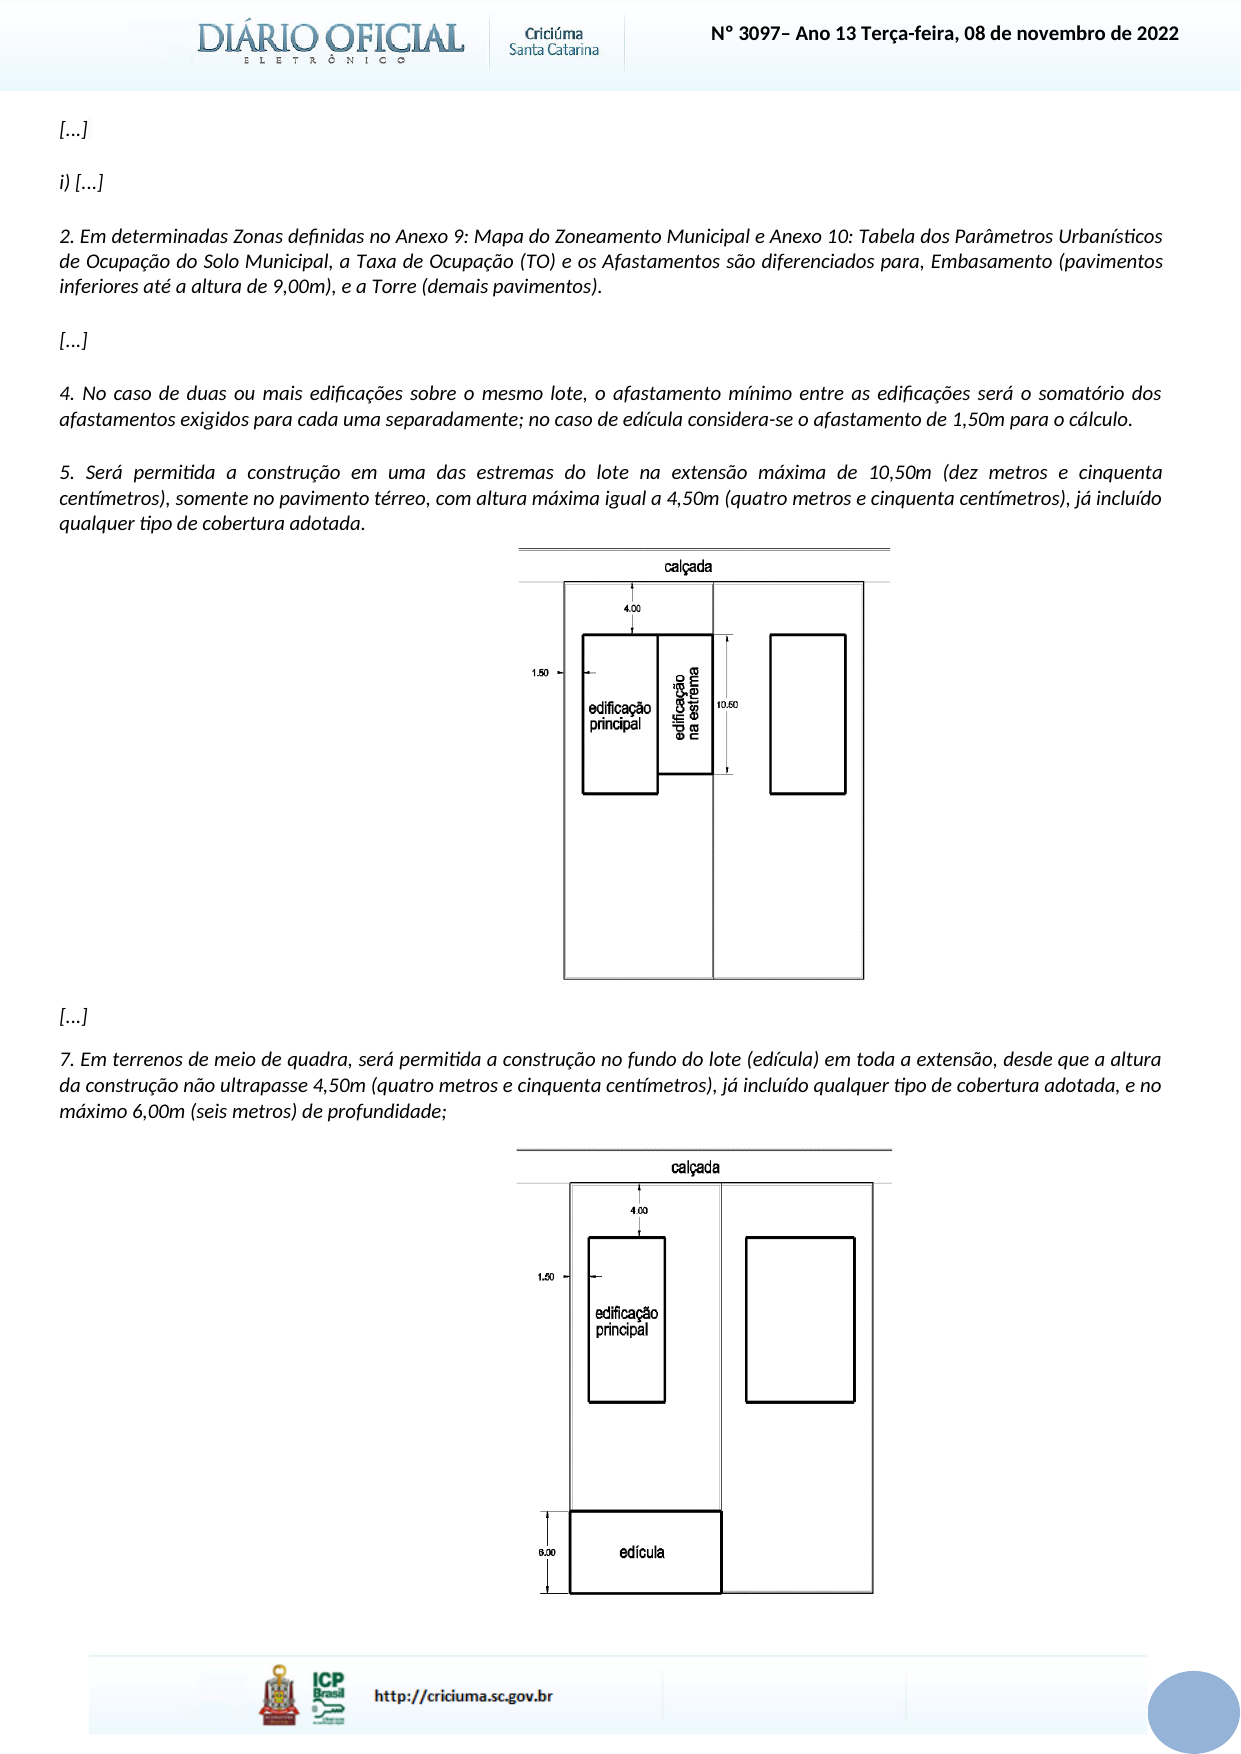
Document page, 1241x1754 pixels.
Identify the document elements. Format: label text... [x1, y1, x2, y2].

text 5. Será permitida a construção em uma das estremas do lote na extensão máxima de 10,50m (dez metros e cinquenta centímetros), somente no pavimento térreo, com altura máxima igual a 4,50m (quatro metros e cinquenta centímetros), já incluído qualquer tipo de cobertura adotada. [59, 459, 1167, 536]
text i) [...] [59, 169, 1167, 195]
text 4. No caso de duas ou mais edificações sobre o mesmo lote, o afastamento mínimo entre as edificações será o somatório dos afastamentos exigidos para cada uma separadamente; no caso de edícula considera-se o afastamento de 1,50m para o cálculo. [59, 381, 1167, 431]
text 2. Em determinadas Zonas definidas no Anexo 9: Mapa do Zoneamento Municipal e Anexo 10: Tabela dos Parâmetros Urbanísticos de Ocupação do Solo Municipal, a Taxa de Ocupação (TO) e os Afastamentos são diferenciados para, Embasamento (pavimentos inferiores até a altura de 9,00m), e a Torre (demais pavimentos). [59, 223, 1167, 299]
text 7. Em terrenos de meio de quadra, será permitida a construção no fundo do lote (edícula) em toda a extensão, desde que a altura da construção não ultrapasse 4,50m (quatro metros e cinquenta centímetros), já incluído qualquer tipo de cobertura adotada, e no máximo 6,00m (seis metros) de profundidade; [59, 1046, 1167, 1124]
text [...] [59, 327, 1167, 353]
text [...] [59, 116, 1167, 141]
text [...] [59, 1003, 1167, 1029]
